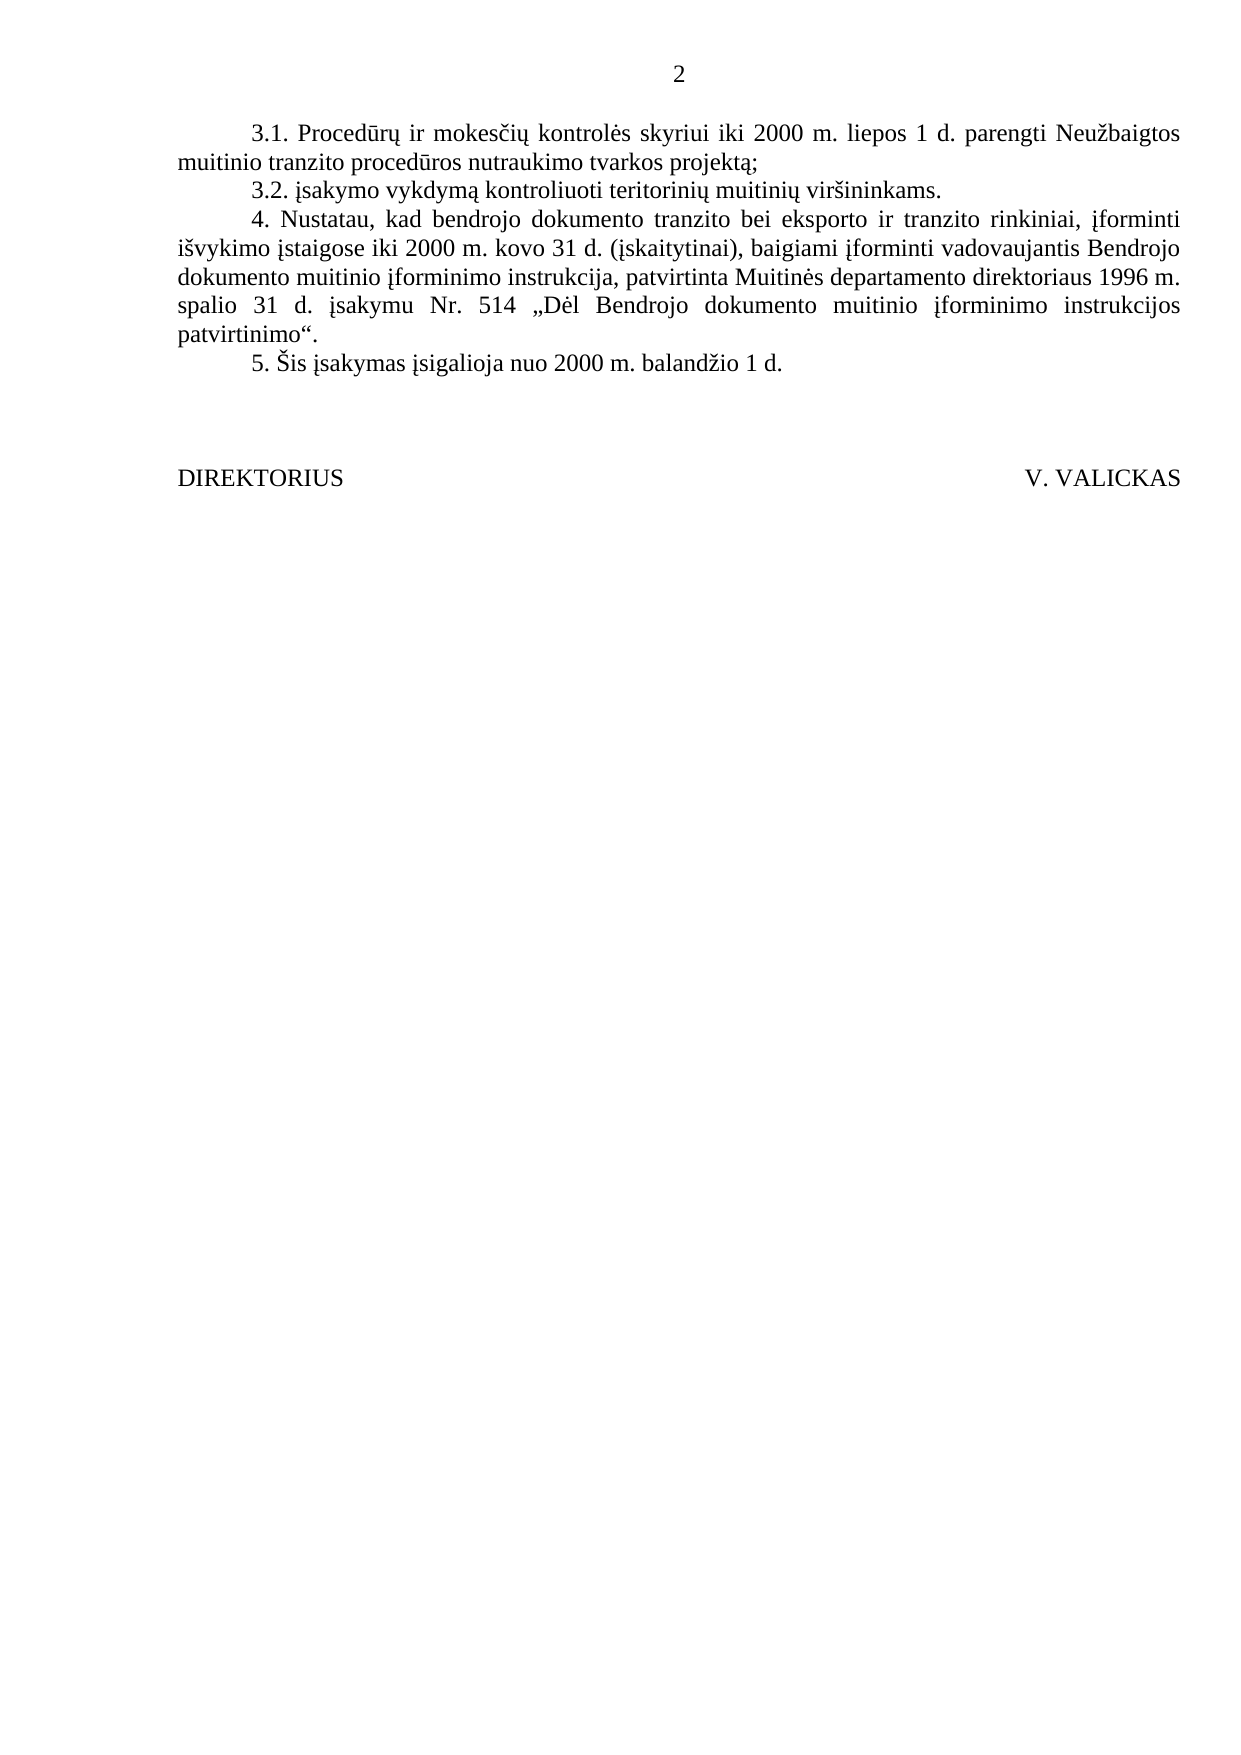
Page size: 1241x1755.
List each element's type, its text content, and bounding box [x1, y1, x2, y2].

text 3.1. Procedūrų ir mokesčių kontrolės skyriui iki 2000 m. liepos 1 d. parengti Neužbaigtos muitinio tranzito procedūros nutraukimo tvarkos projektą; [177, 118, 1181, 176]
text 5. Šis įsakymas įsigalioja nuo 2000 m. balandžio 1 d. [177, 348, 1181, 377]
text DIREKTORIUS V. VALICKAS [177, 463, 1181, 492]
text 4. Nustatau, kad bendrojo dokumento tranzito bei eksporto ir tranzito rinkiniai, įforminti išvykimo įstaigose iki 2000 m. kovo 31 d. (įskaitytinai), baigiami įforminti vadovaujantis Bendrojo dokumento muitinio įforminimo instrukcija, patvirtinta Muitinės departamento direktoriaus 1996 m. spalio 31 d. įsakymu Nr. 514 „Dėl Bendrojo dokumento muitinio įforminimo instrukcijos patvirtinimo“. [177, 204, 1181, 348]
text 3.2. įsakymo vykdymą kontroliuoti teritorinių muitinių viršininkams. [177, 176, 1181, 204]
